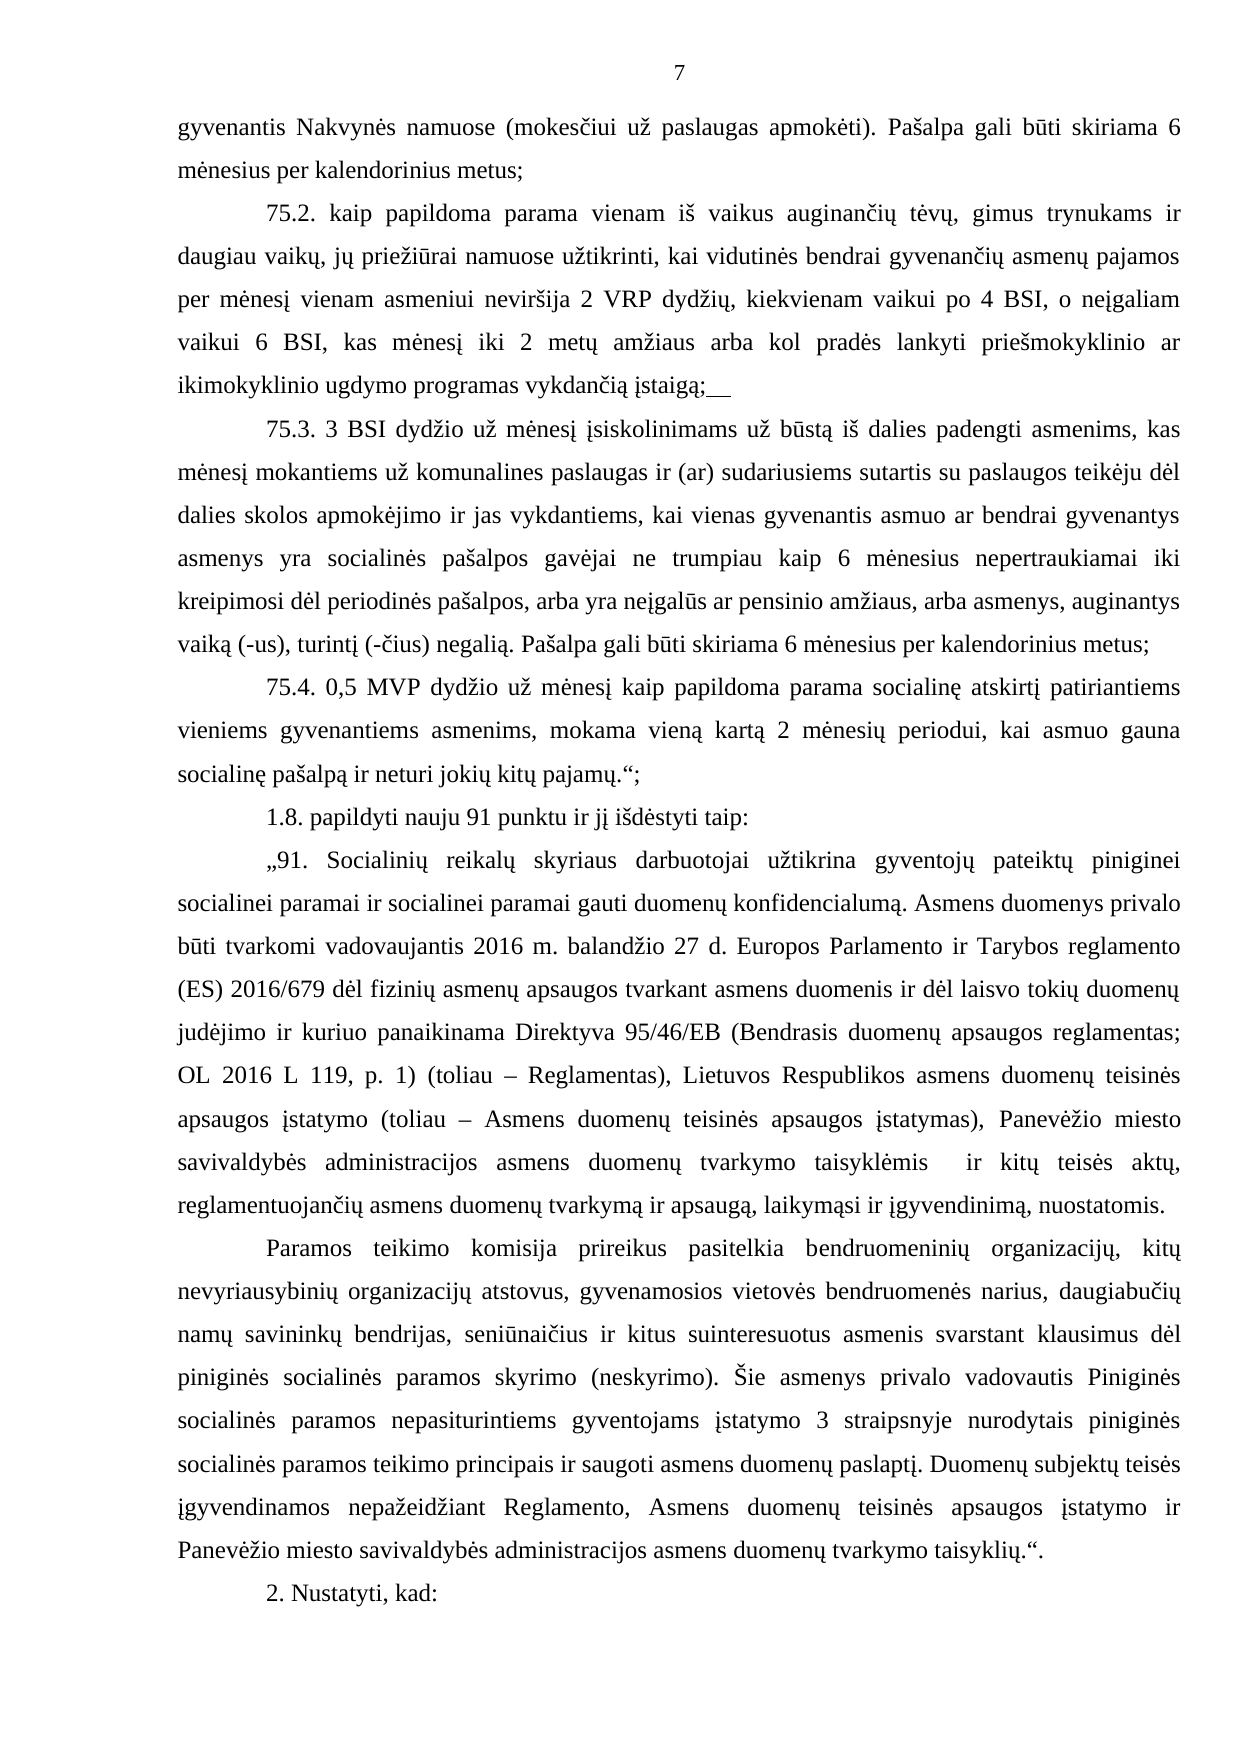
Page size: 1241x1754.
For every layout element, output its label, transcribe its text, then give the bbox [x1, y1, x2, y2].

text Paramos teikimo komisija prireikus pasitelkia bendruomeninių organizacijų, kitų nevyriausybinių organizacijų atstovus, gyvenamosios vietovės bendruomenės narius, daugiabučių namų savininkų bendrijas, seniūnaičius ir kitus suinteresuotus asmenis svarstant klausimus dėl piniginės socialinės paramos skyrimo (neskyrimo). Šie asmenys privalo vadovautis Piniginės socialinės paramos nepasiturintiems gyventojams įstatymo 3 straipsnyje nurodytais piniginės socialinės paramos teikimo principais ir saugoti asmens duomenų paslaptį. Duomenų subjektų teisės įgyvendinamos nepažeidžiant Reglamento, Asmens duomenų teisinės apsaugos įstatymo ir Panevėžio miesto savivaldybės administracijos asmens duomenų tvarkymo taisyklių.“. [177, 1233, 1181, 1564]
text 75.4. 0,5 MVP dydžio už mėnesį kaip papildoma parama socialinę atskirtį patiriantiems vieniems gyvenantiems asmenims, mokama vieną kartą 2 mėnesių periodui, kai asmuo gauna socialinę pašalpą ir neturi jokių kitų pajamų.“; [177, 672, 1181, 787]
text 2. Nustatyti, kad: [177, 1578, 1181, 1607]
text „91. Socialinių reikalų skyriaus darbuotojai užtikrina gyventojų pateiktų piniginei socialinei paramai ir socialinei paramai gauti duomenų konfidencialumą. Asmens duomenys privalo būti tvarkomi vadovaujantis 2016 m. balandžio 27 d. Europos Parlamento ir Tarybos reglamento (ES) 2016/679 dėl fizinių asmenų apsaugos tvarkant asmens duomenis ir dėl laisvo tokių duomenų judėjimo ir kuriuo panaikinama Direktyva 95/46/EB (Bendrasis duomenų apsaugos reglamentas; OL 2016 L 119, p. 1) (toliau – Reglamentas), Lietuvos Respublikos asmens duomenų teisinės apsaugos įstatymo (toliau – Asmens duomenų teisinės apsaugos įstatymas), Panevėžio miesto savivaldybės administracijos asmens duomenų tvarkymo taisyklėmis ir kitų teisės aktų, reglamentuojančių asmens duomenų tvarkymą ir apsaugą, laikymąsi ir įgyvendinimą, nuostatomis. [177, 845, 1181, 1219]
text 75.2. kaip papildoma parama vienam iš vaikus auginančių tėvų, gimus trynukams ir daugiau vaikų, jų priežiūrai namuose užtikrinti, kai vidutinės bendrai gyvenančių asmenų pajamos per mėnesį vienam asmeniui neviršija 2 VRP dydžių, kiekvienam vaikui po 4 BSI, o neįgaliam vaikui 6 BSI, kas mėnesį iki 2 metų amžiaus arba kol pradės lankyti priešmokyklinio ar ikimokyklinio ugdymo programas vykdančią įstaigą; [177, 198, 1181, 399]
text gyvenantis Nakvynės namuose (mokesčiui už paslaugas apmokėti). Pašalpa gali būti skiriama 6 mėnesius per kalendorinius metus; [177, 112, 1181, 184]
text 75.3. 3 BSI dydžio už mėnesį įsiskolinimams už būstą iš dalies padengti asmenims, kas mėnesį mokantiems už komunalines paslaugas ir (ar) sudariusiems sutartis su paslaugos teikėju dėl dalies skolos apmokėjimo ir jas vykdantiems, kai vienas gyvenantis asmuo ar bendrai gyvenantys asmenys yra socialinės pašalpos gavėjai ne trumpiau kaip 6 mėnesius nepertraukiamai iki kreipimosi dėl periodinės pašalpos, arba yra neįgalūs ar pensinio amžiaus, arba asmenys, auginantys vaiką (-us), turintį (-čius) negalią. Pašalpa gali būti skiriama 6 mėnesius per kalendorinius metus; [177, 414, 1181, 658]
text 1.8. papildyti nauju 91 punktu ir jį išdėstyti taip: [177, 802, 1181, 831]
